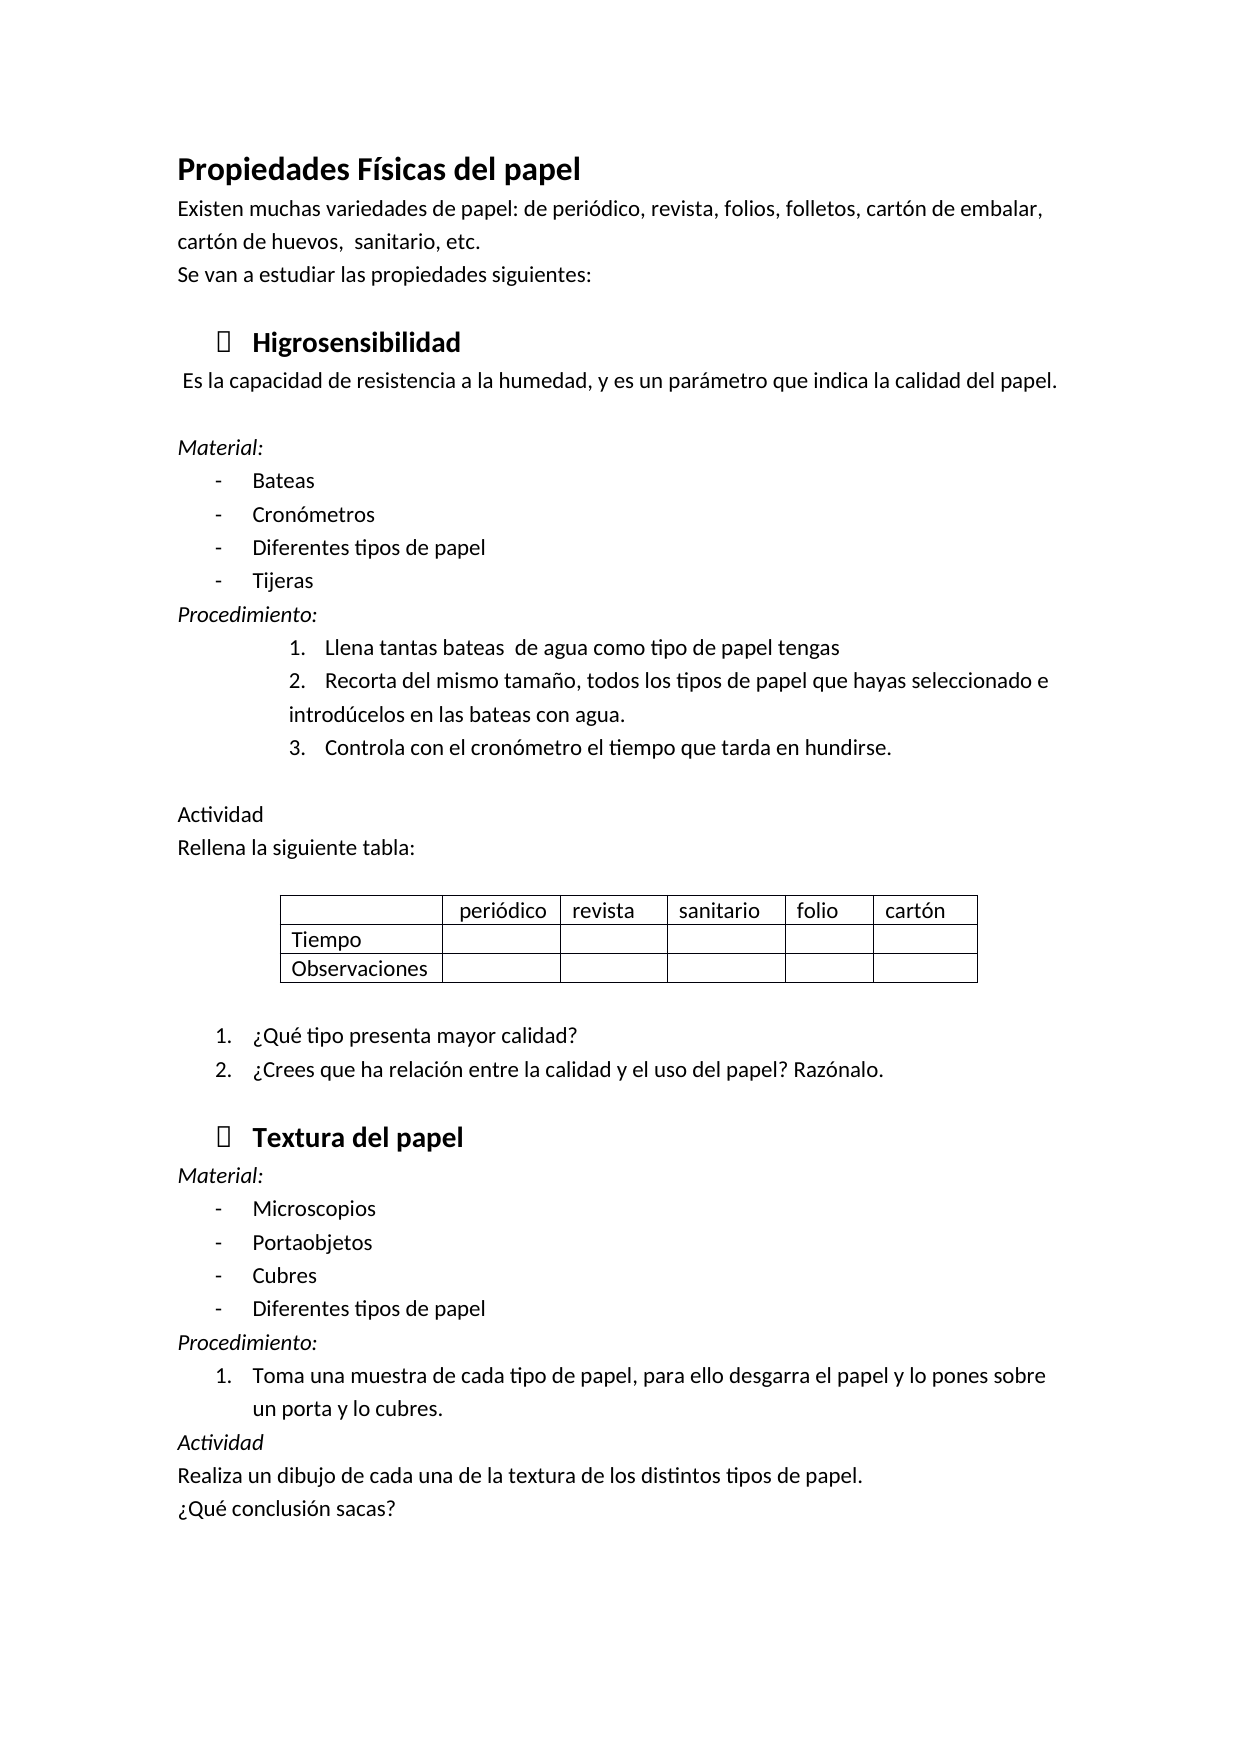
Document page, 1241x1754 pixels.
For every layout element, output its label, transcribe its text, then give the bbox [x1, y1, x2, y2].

table_cell Observaciones [281, 954, 442, 982]
text Procedimiento: [177, 1323, 1063, 1356]
text Actividad [177, 1423, 1063, 1456]
list ¿Qué tipo presenta mayor calidad? [215, 1016, 1063, 1049]
text Material: [177, 428, 1063, 461]
list Toma una muestra de cada tipo de papel, para ello desgarra el papel y lo pones sobre un porta y lo cubres. [215, 1356, 1063, 1423]
text Realiza un dibujo de cada una de la textura de los distintos tipos de papel. [177, 1456, 1063, 1489]
table_cell [668, 954, 785, 982]
table_cell [668, 925, 785, 953]
table_cell [786, 925, 873, 953]
table_cell [561, 925, 667, 953]
text ¿Qué conclusión sacas? [177, 1489, 1063, 1523]
list Controla con el cronómetro el tiempo que tarda en hundirse. [288, 728, 1063, 761]
table_cell [874, 954, 977, 982]
list Recorta del mismo tamaño, todos los tipos de papel que hayas seleccionado e introdúcelos en las bateas con agua. [288, 661, 1063, 728]
list Cubres [215, 1256, 1063, 1289]
table_header periódico [443, 896, 560, 924]
table_cell [874, 925, 977, 953]
text Es la capacidad de resistencia a la humedad, y es un parámetro que indica la calidad del papel. [177, 361, 1063, 395]
list Diferentes tipos de papel [215, 528, 1063, 561]
table_cell [786, 954, 873, 982]
list Bateas [215, 461, 1063, 495]
text Procedimiento: [177, 595, 1063, 628]
list Cronómetros [215, 495, 1063, 528]
text Se van a estudiar las propiedades siguientes: [177, 255, 1063, 288]
list Tijeras [215, 561, 1063, 595]
text Material: [177, 1156, 1063, 1189]
table_cell [443, 954, 560, 982]
list Diferentes tipos de papel [215, 1289, 1063, 1323]
text Rellena la siguiente tabla: [177, 828, 1063, 861]
list Microscopios [215, 1189, 1063, 1223]
table_cell [561, 954, 667, 982]
text Actividad [177, 795, 1063, 828]
table_header [281, 896, 442, 924]
table_header sanitario [668, 896, 785, 924]
list Portaobjetos [215, 1223, 1063, 1256]
text Existen muchas variedades de papel: de periódico, revista, folios, folletos, cartón de embalar, cartón de huevos, sanitario, etc. [177, 188, 1063, 255]
list ¿Crees que ha relación entre la calidad y el uso del papel? Razónalo. [215, 1049, 1063, 1083]
table_cell [443, 925, 560, 953]
list Higrosensibilidad [215, 322, 1063, 361]
table_header revista [561, 896, 667, 924]
list Textura del papel [215, 1116, 1063, 1156]
text Propiedades Físicas del papel [177, 148, 1063, 188]
list Llena tantas bateas de agua como tipo de papel tengas [288, 628, 1063, 661]
table_header cartón [874, 896, 977, 924]
table_header folio [786, 896, 873, 924]
table_cell Tiempo [281, 925, 442, 953]
